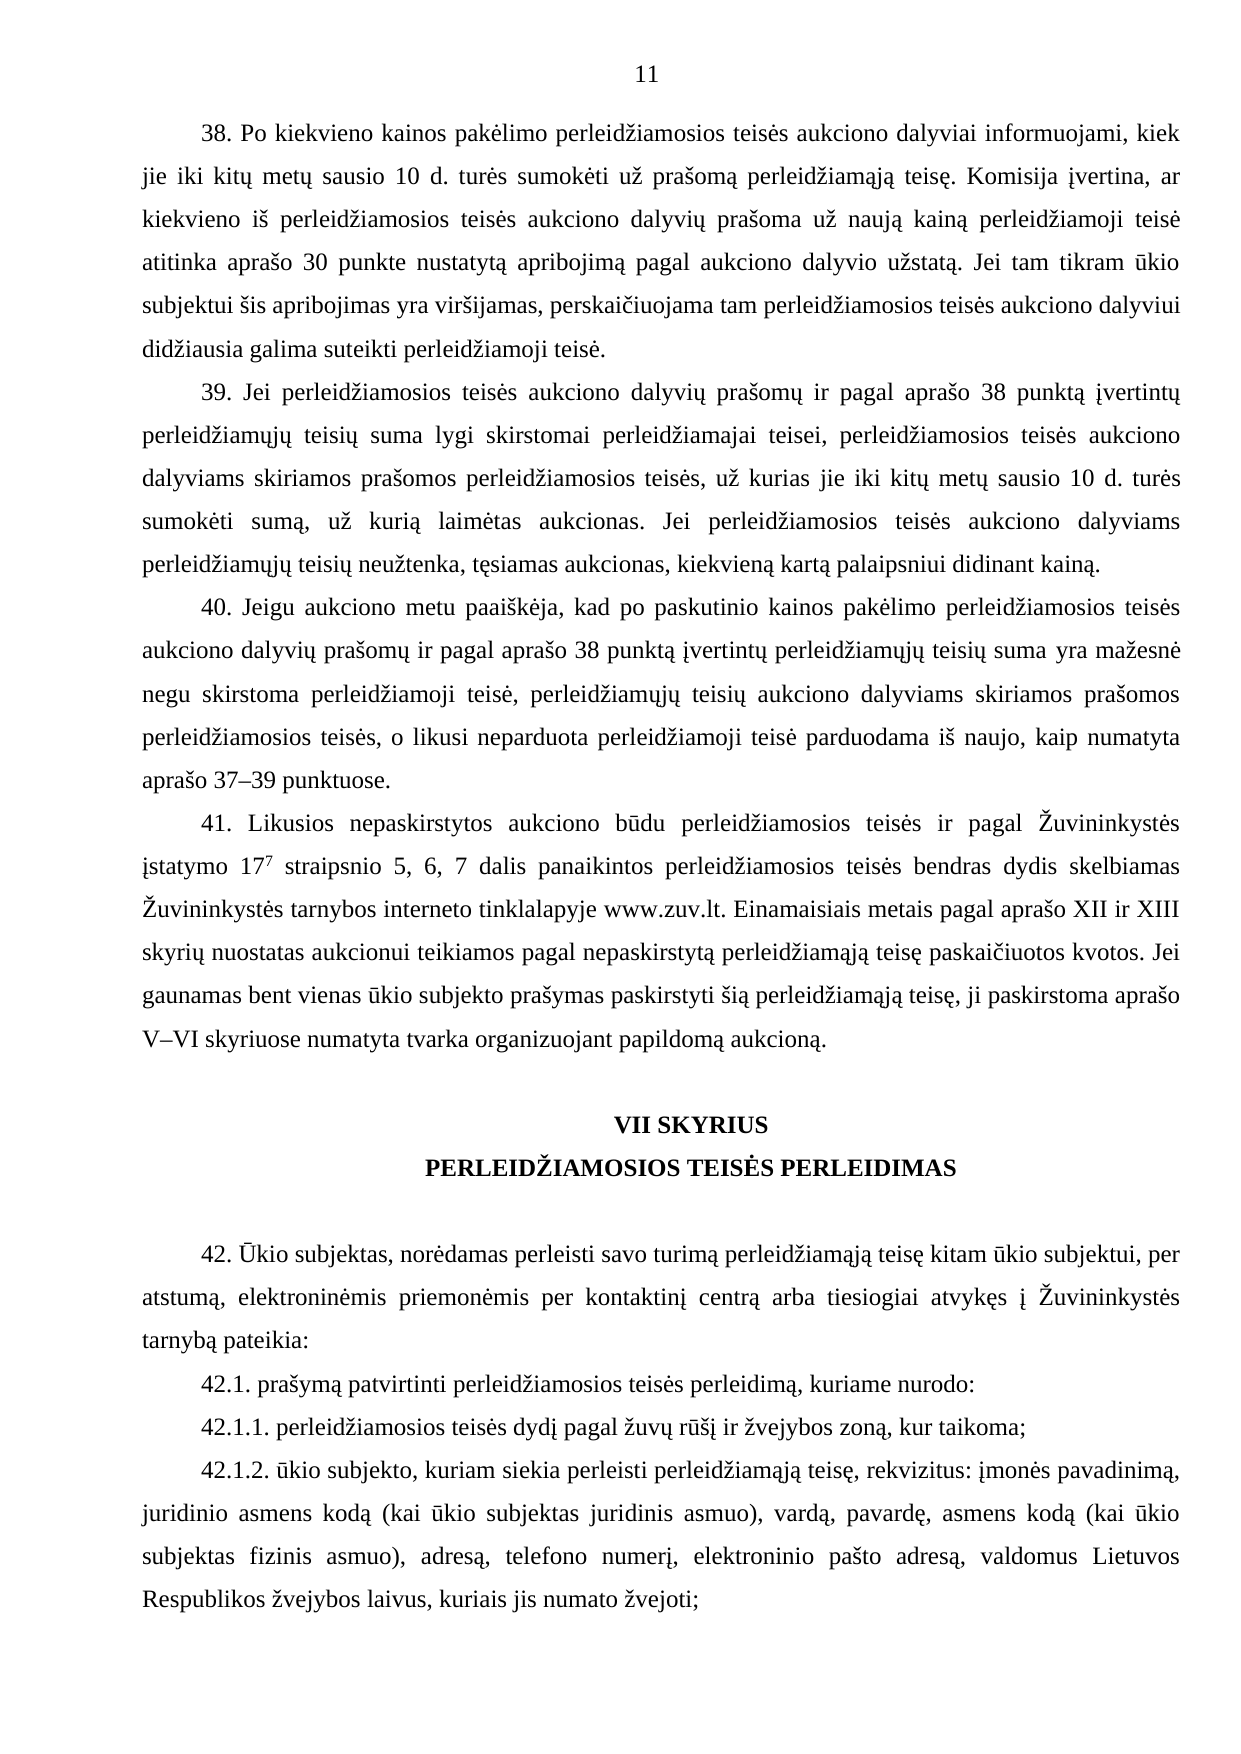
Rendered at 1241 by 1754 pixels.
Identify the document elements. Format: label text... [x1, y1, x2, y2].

text 42.1.1. perleidžiamosios teisės dydį pagal žuvų rūšį ir žvejybos zoną, kur taikoma; [142, 1412, 1181, 1441]
text PERLEIDŽIAMOSIOS TEISĖS PERLEIDIMAS [142, 1153, 1181, 1182]
text 42. Ūkio subjektas, norėdamas perleisti savo turimą perleidžiamąją teisę kitam ūkio subjektui, per atstumą, elektroninėmis priemonėmis per kontaktinį centrą arba tiesiogiai atvykęs į Žuvininkystės tarnybą pateikia: [142, 1239, 1181, 1354]
text 38. Po kiekvieno kainos pakėlimo perleidžiamosios teisės aukciono dalyviai informuojami, kiek jie iki kitų metų sausio 10 d. turės sumokėti už prašomą perleidžiamąją teisę. Komisija įvertina, ar kiekvieno iš perleidžiamosios teisės aukciono dalyvių prašoma už naują kainą perleidžiamoji teisė atitinka aprašo 30 punkte nustatytą apribojimą pagal aukciono dalyvio užstatą. Jei tam tikram ūkio subjektui šis apribojimas yra viršijamas, perskaičiuojama tam perleidžiamosios teisės aukciono dalyviui didžiausia galima suteikti perleidžiamoji teisė. [142, 118, 1181, 362]
text 42.1. prašymą patvirtinti perleidžiamosios teisės perleidimą, kuriame nurodo: [142, 1369, 1181, 1397]
text 41. Likusios nepaskirstytos aukciono būdu perleidžiamosios teisės ir pagal Žuvininkystės įstatymo 177 straipsnio 5, 6, 7 dalis panaikintos perleidžiamosios teisės bendras dydis skelbiamas Žuvininkystės tarnybos interneto tinklalapyje www.zuv.lt. Einamaisiais metais pagal aprašo XII ir XIII skyrių nuostatas aukcionui teikiamos pagal nepaskirstytą perleidžiamąją teisę paskaičiuotos kvotos. Jei gaunamas bent vienas ūkio subjekto prašymas paskirstyti šią perleidžiamąją teisę, ji paskirstoma aprašo V–VI skyriuose numatyta tvarka organizuojant papildomą aukcioną. [142, 808, 1181, 1052]
text VII SKYRIUS [142, 1110, 1181, 1139]
text 42.1.2. ūkio subjekto, kuriam siekia perleisti perleidžiamąją teisę, rekvizitus: įmonės pavadinimą, juridinio asmens kodą (kai ūkio subjektas juridinis asmuo), vardą, pavardę, asmens kodą (kai ūkio subjektas fizinis asmuo), adresą, telefono numerį, elektroninio pašto adresą, valdomus Lietuvos Respublikos žvejybos laivus, kuriais jis numato žvejoti; [142, 1455, 1181, 1613]
text 40. Jeigu aukciono metu paaiškėja, kad po paskutinio kainos pakėlimo perleidžiamosios teisės aukciono dalyvių prašomų ir pagal aprašo 38 punktą įvertintų perleidžiamųjų teisių suma yra mažesnė negu skirstoma perleidžiamoji teisė, perleidžiamųjų teisių aukciono dalyviams skiriamos prašomos perleidžiamosios teisės, o likusi neparduota perleidžiamoji teisė parduodama iš naujo, kaip numatyta aprašo 37–39 punktuose. [142, 592, 1181, 794]
text 39. Jei perleidžiamosios teisės aukciono dalyvių prašomų ir pagal aprašo 38 punktą įvertintų perleidžiamųjų teisių suma lygi skirstomai perleidžiamajai teisei, perleidžiamosios teisės aukciono dalyviams skiriamos prašomos perleidžiamosios teisės, už kurias jie iki kitų metų sausio 10 d. turės sumokėti sumą, už kurią laimėtas aukcionas. Jei perleidžiamosios teisės aukciono dalyviams perleidžiamųjų teisių neužtenka, tęsiamas aukcionas, kiekvieną kartą palaipsniui didinant kainą. [142, 377, 1181, 578]
